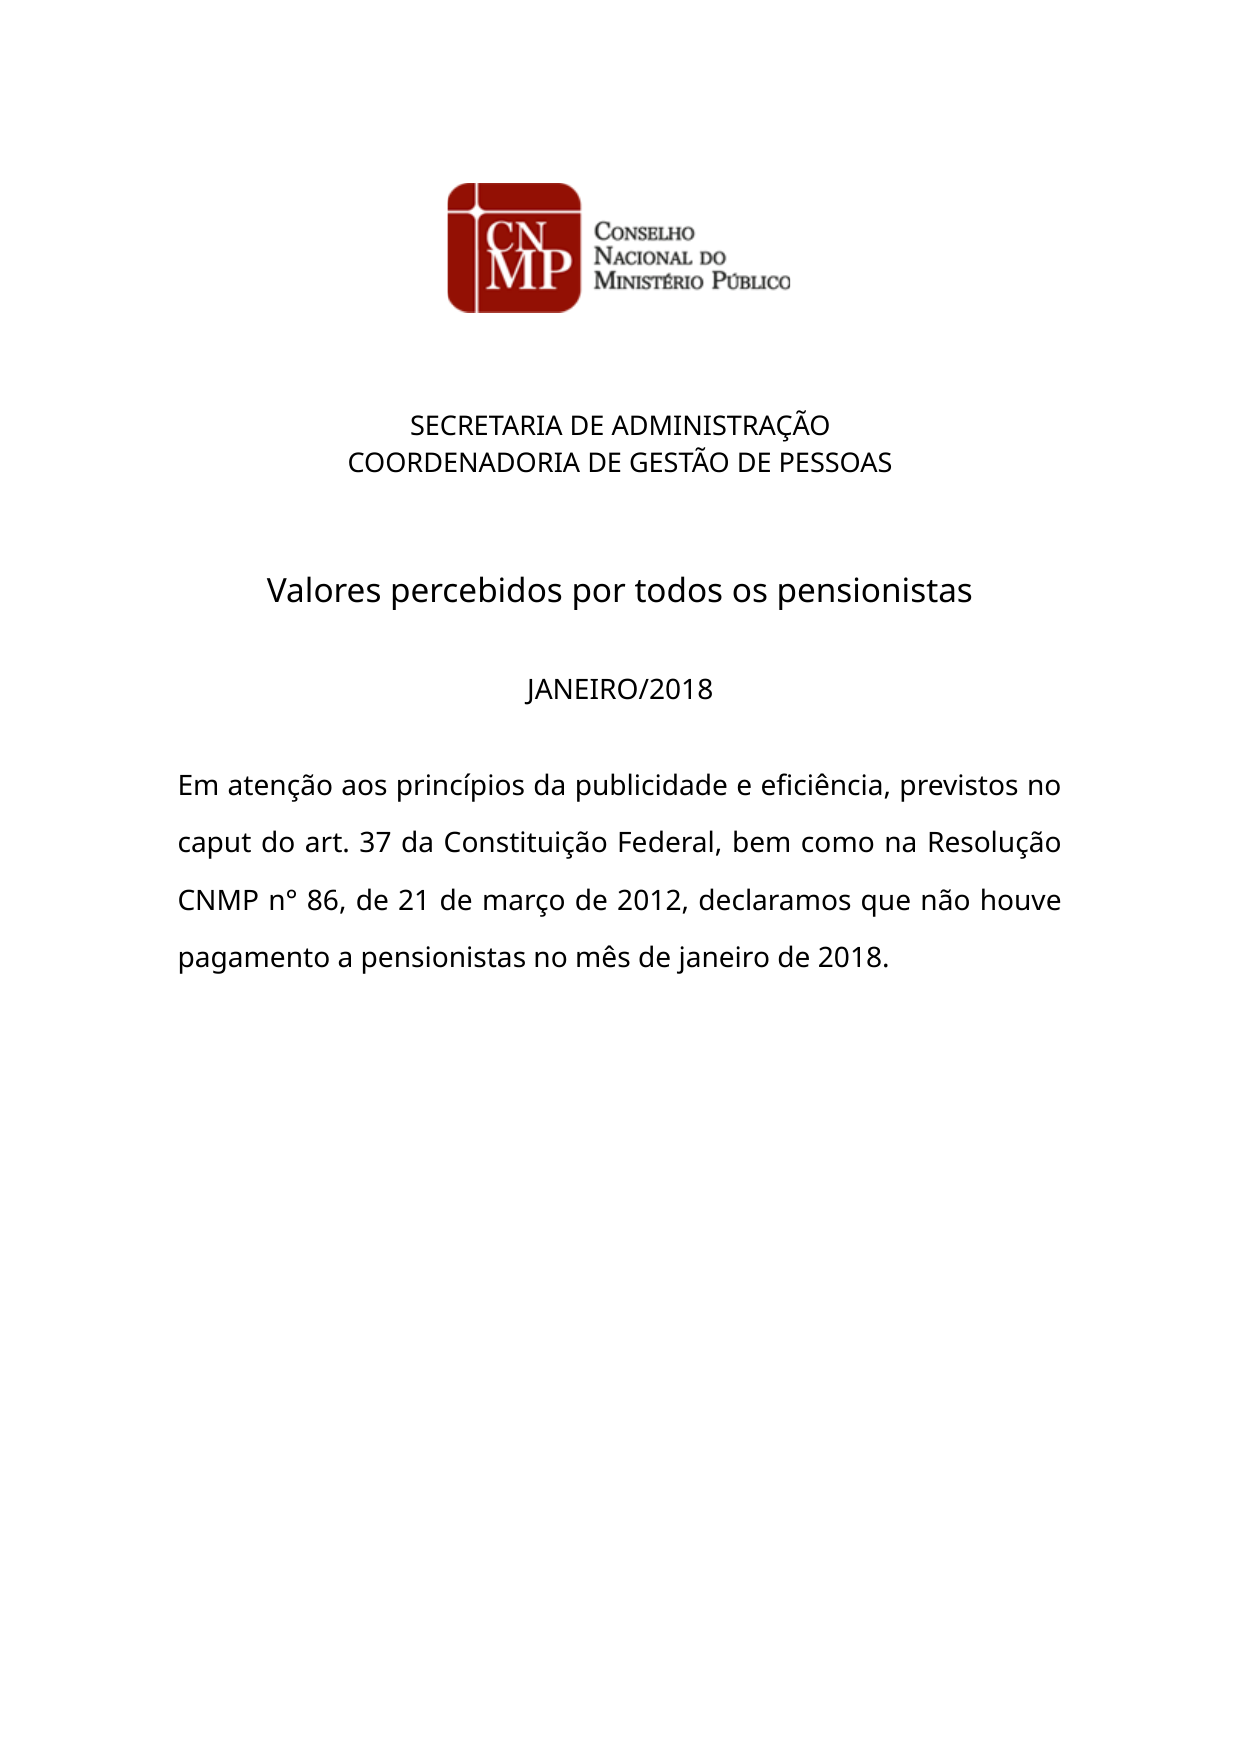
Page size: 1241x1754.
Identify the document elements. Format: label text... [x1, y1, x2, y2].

text Valores percebidos por todos os pensionistas [177, 567, 1063, 612]
text JANEIRO/2018 [177, 669, 1063, 708]
text COORDENADORIA DE GESTÃO DE PESSOAS [177, 443, 1063, 480]
text SECRETARIA DE ADMINISTRAÇÃO [177, 407, 1063, 443]
text Em atenção aos princípios da publicidade e eficiência, previstos no caput do art. 37 da Constituição Federal, bem como na Resolução CNMP n° 86, de 21 de março de 2012, declaramos que não houve pagamento a pensionistas no mês de janeiro de 2018. [177, 765, 1063, 976]
